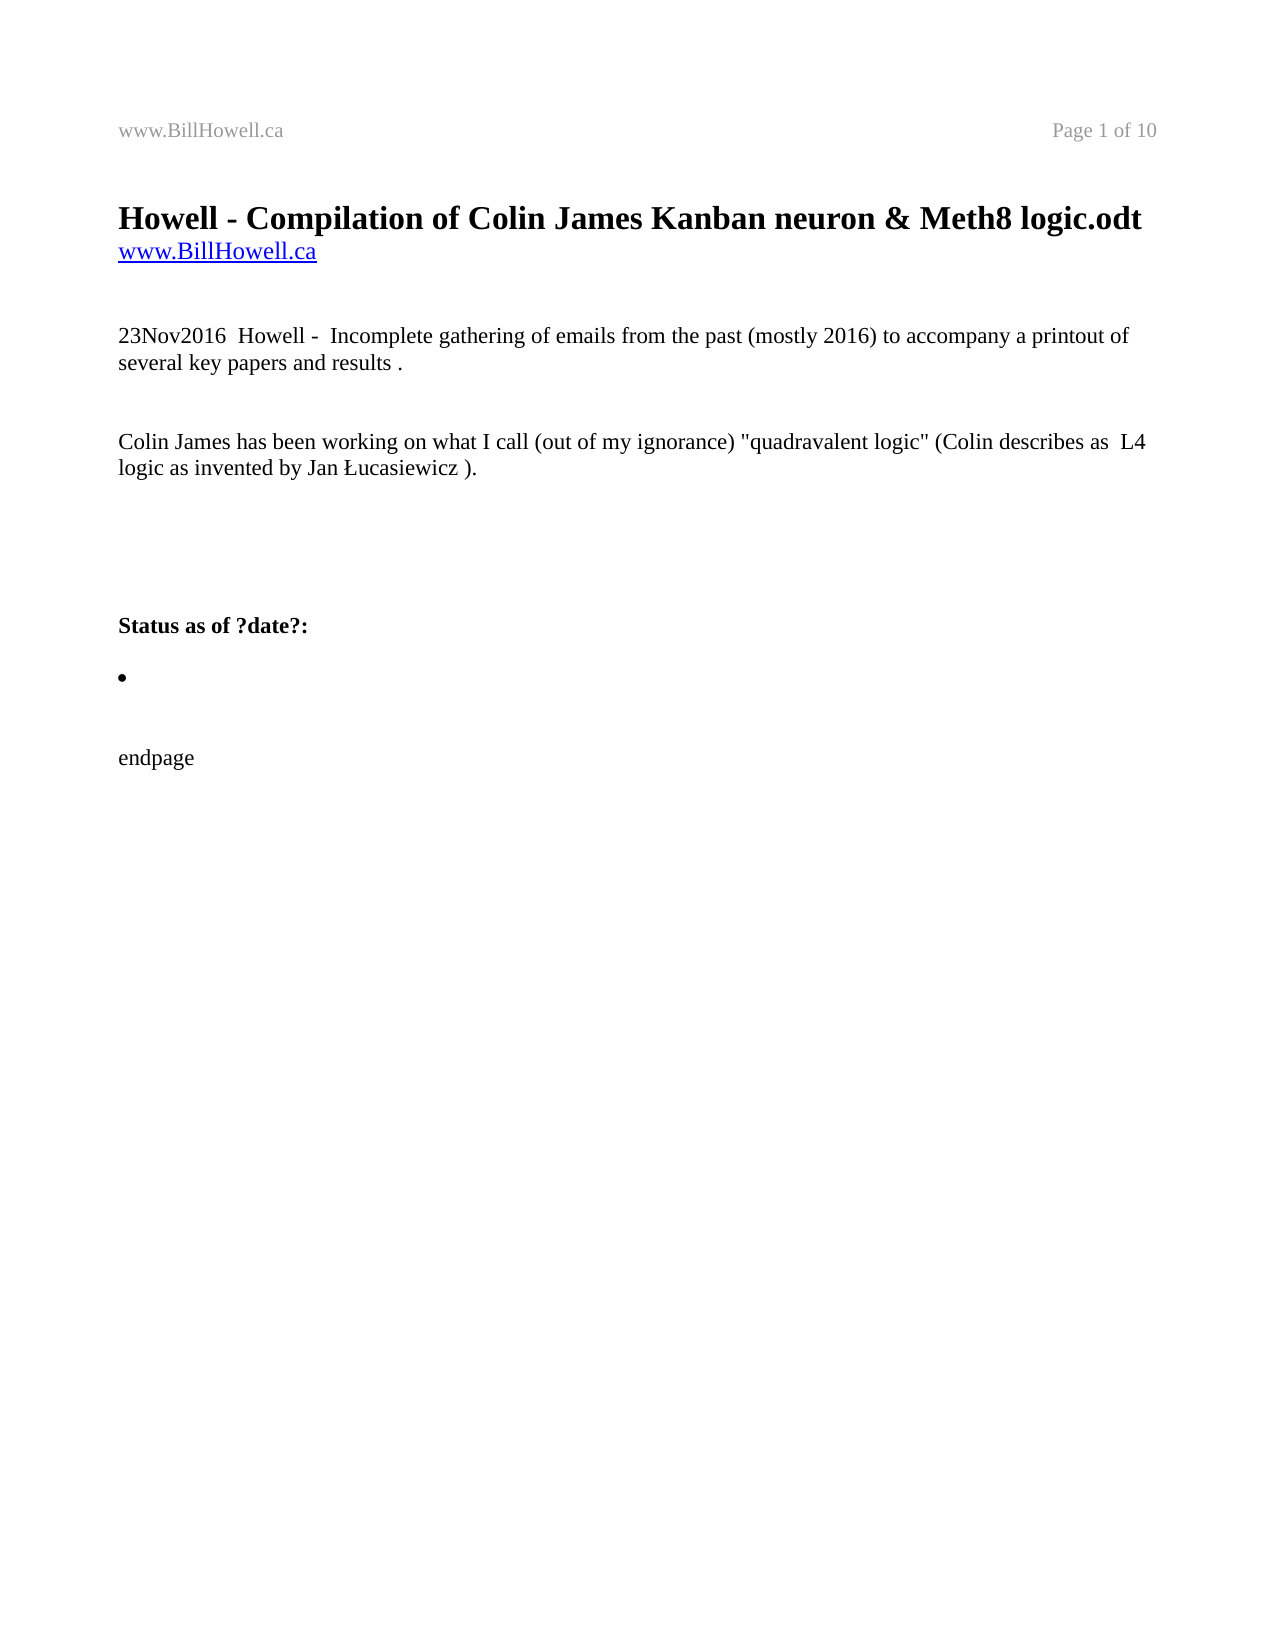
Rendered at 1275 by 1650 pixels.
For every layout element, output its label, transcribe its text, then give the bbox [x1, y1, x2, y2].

text Colin James has been working on what I call (out of my ignorance) "quadravalent logic" (Colin describes as L4 logic as invented by Jan Łucasiewicz ). [118, 428, 1157, 481]
text 23Nov2016 Howell - Incomplete gathering of emails from the past (mostly 2016) to accompany a printout of several key papers and results . [118, 323, 1157, 375]
text Howell - Compilation of Colin James Kanban neuron & Meth8 logic.odt [118, 198, 1157, 236]
text Status as of ?date?: [118, 612, 1157, 639]
text endpage [118, 744, 1157, 771]
text www.BillHowell.ca [118, 236, 1157, 265]
